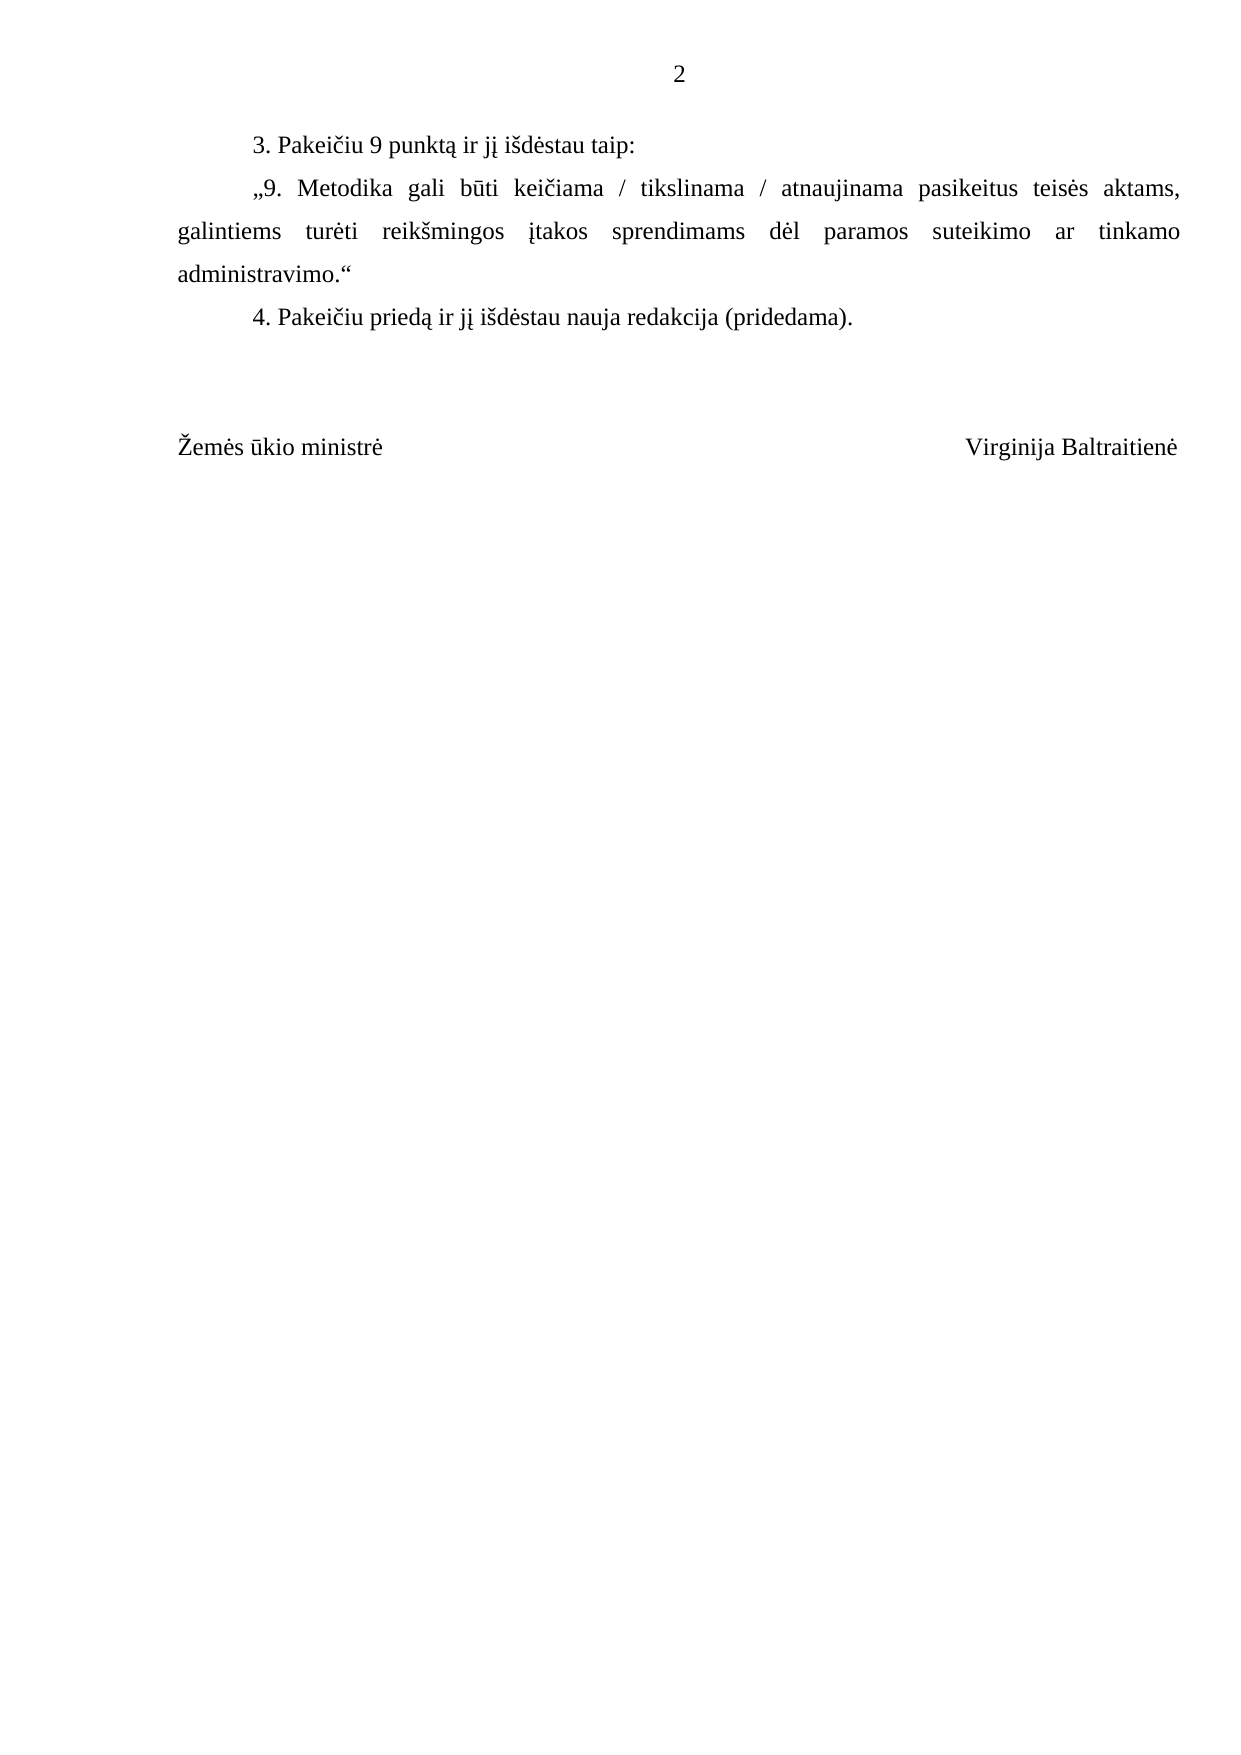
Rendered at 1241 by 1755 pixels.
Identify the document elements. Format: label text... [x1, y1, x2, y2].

text „9. Metodika gali būti keičiama / tikslinama / atnaujinama pasikeitus teisės aktams, galintiems turėti reikšmingos įtakos sprendimams dėl paramos suteikimo ar tinkamo administravimo.“ [177, 173, 1181, 288]
text 3. Pakeičiu 9 punktą ir jį išdėstau taip: [177, 130, 1181, 159]
text Žemės ūkio ministrė Virginija Baltraitienė [177, 432, 1181, 461]
text 4. Pakeičiu priedą ir jį išdėstau nauja redakcija (pridedama). [177, 302, 1181, 331]
